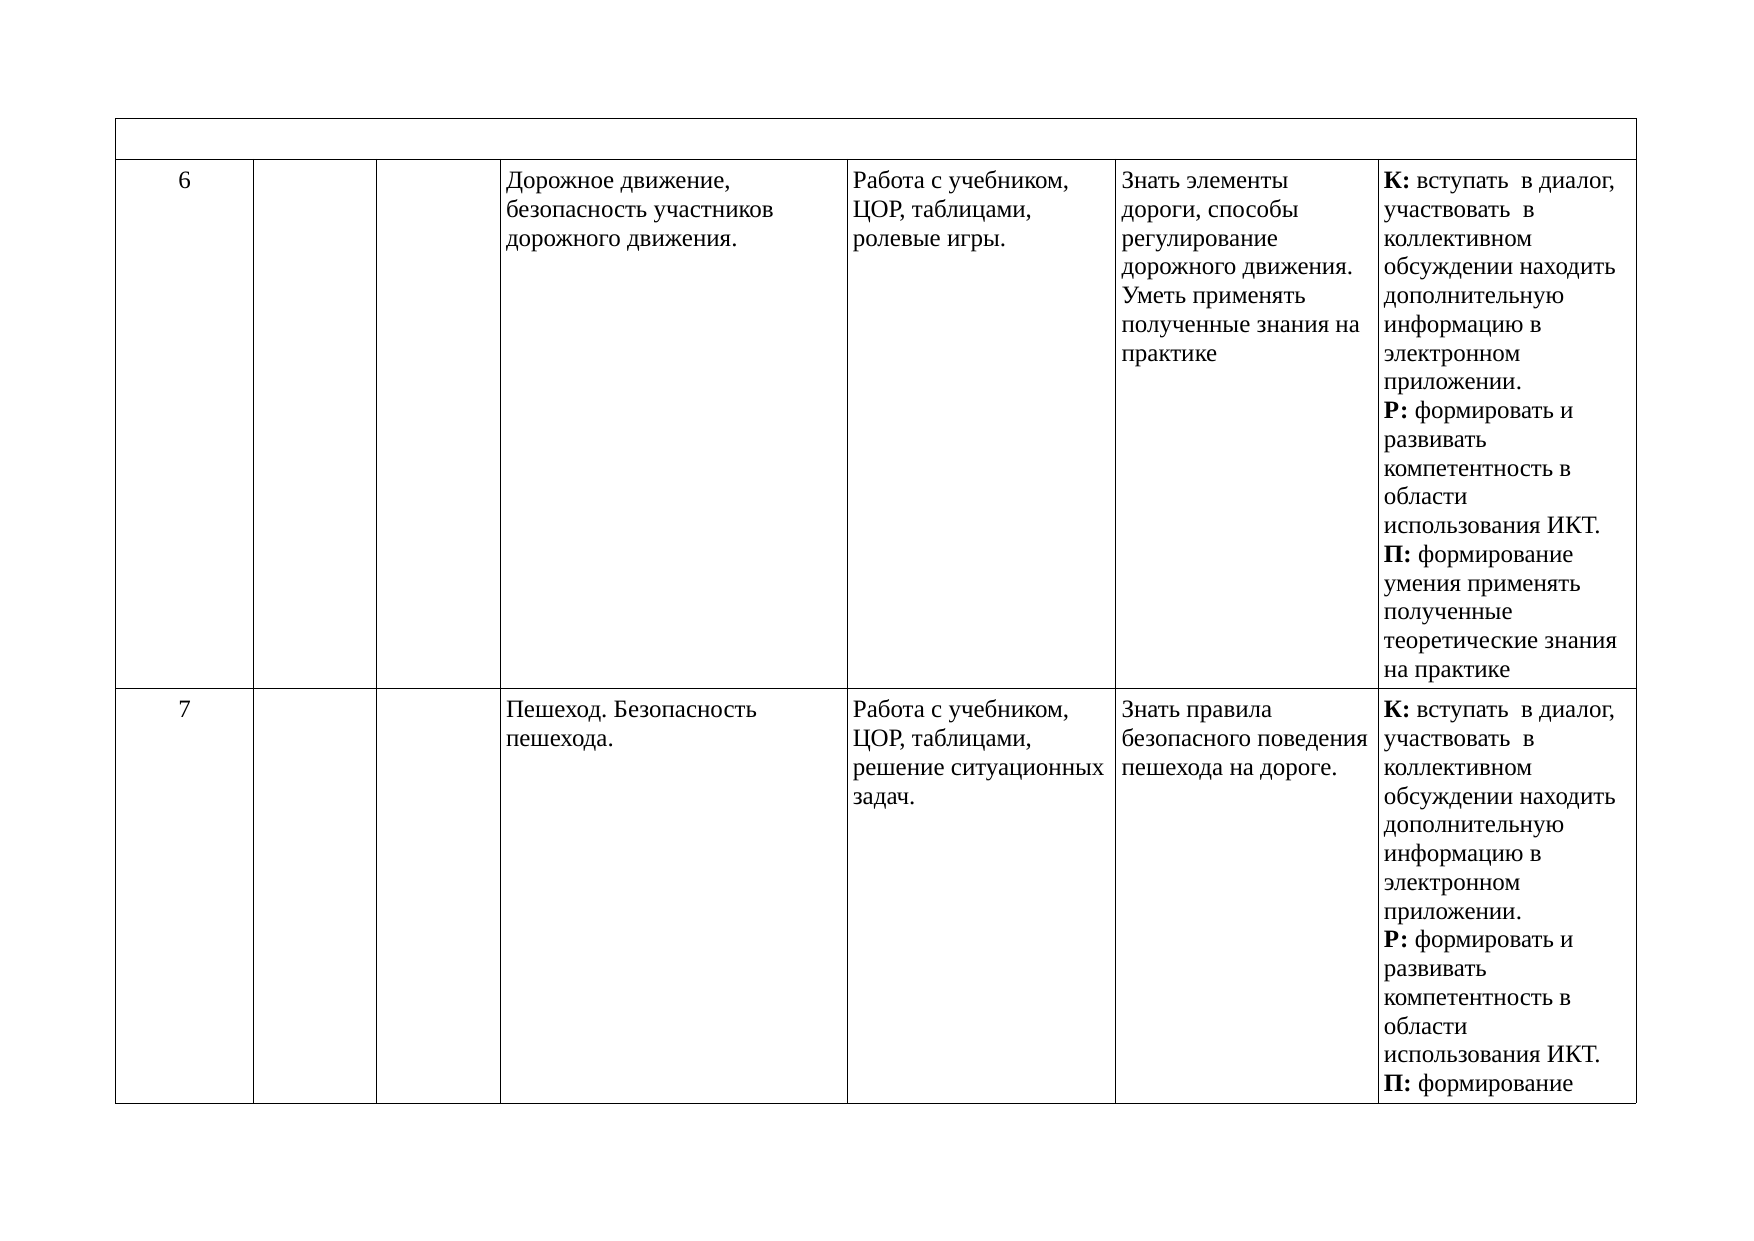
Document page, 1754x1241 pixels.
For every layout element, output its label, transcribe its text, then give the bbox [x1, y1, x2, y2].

table_cell 7 [116, 689, 253, 1103]
table_cell К: вступать в диалог, участвовать в коллективном обсуждении находить дополнительную информацию в электронном приложении. Р: формировать и развивать компетентность в области использования ИКТ. П: формирование [1379, 689, 1636, 1103]
table_cell Дорожное движение, безопасность участников дорожного движения. [501, 160, 847, 688]
table_cell [377, 689, 500, 1103]
table_cell К: вступать в диалог, участвовать в коллективном обсуждении находить дополнительную информацию в электронном приложении. Р: формировать и развивать компетентность в области использования ИКТ. П: формирование умения применять полученные теоретические знания на практике [1379, 160, 1636, 688]
table_cell Работа с учебником, ЦОР, таблицами, решение ситуационных задач. [848, 689, 1115, 1103]
table_cell [254, 160, 376, 688]
table_cell [254, 689, 376, 1103]
table_cell Знать правила безопасного поведения пешехода на дороге. [1116, 689, 1378, 1103]
table_cell Работа с учебником, ЦОР, таблицами, ролевые игры. [848, 160, 1115, 688]
table_cell [116, 119, 1636, 159]
table_cell 6 [116, 160, 253, 688]
table_cell Знать элементы дороги, способы регулирование дорожного движения. Уметь применять полученные знания на практике [1116, 160, 1378, 688]
table_cell [377, 160, 500, 688]
table_cell Пешеход. Безопасность пешехода. [501, 689, 847, 1103]
